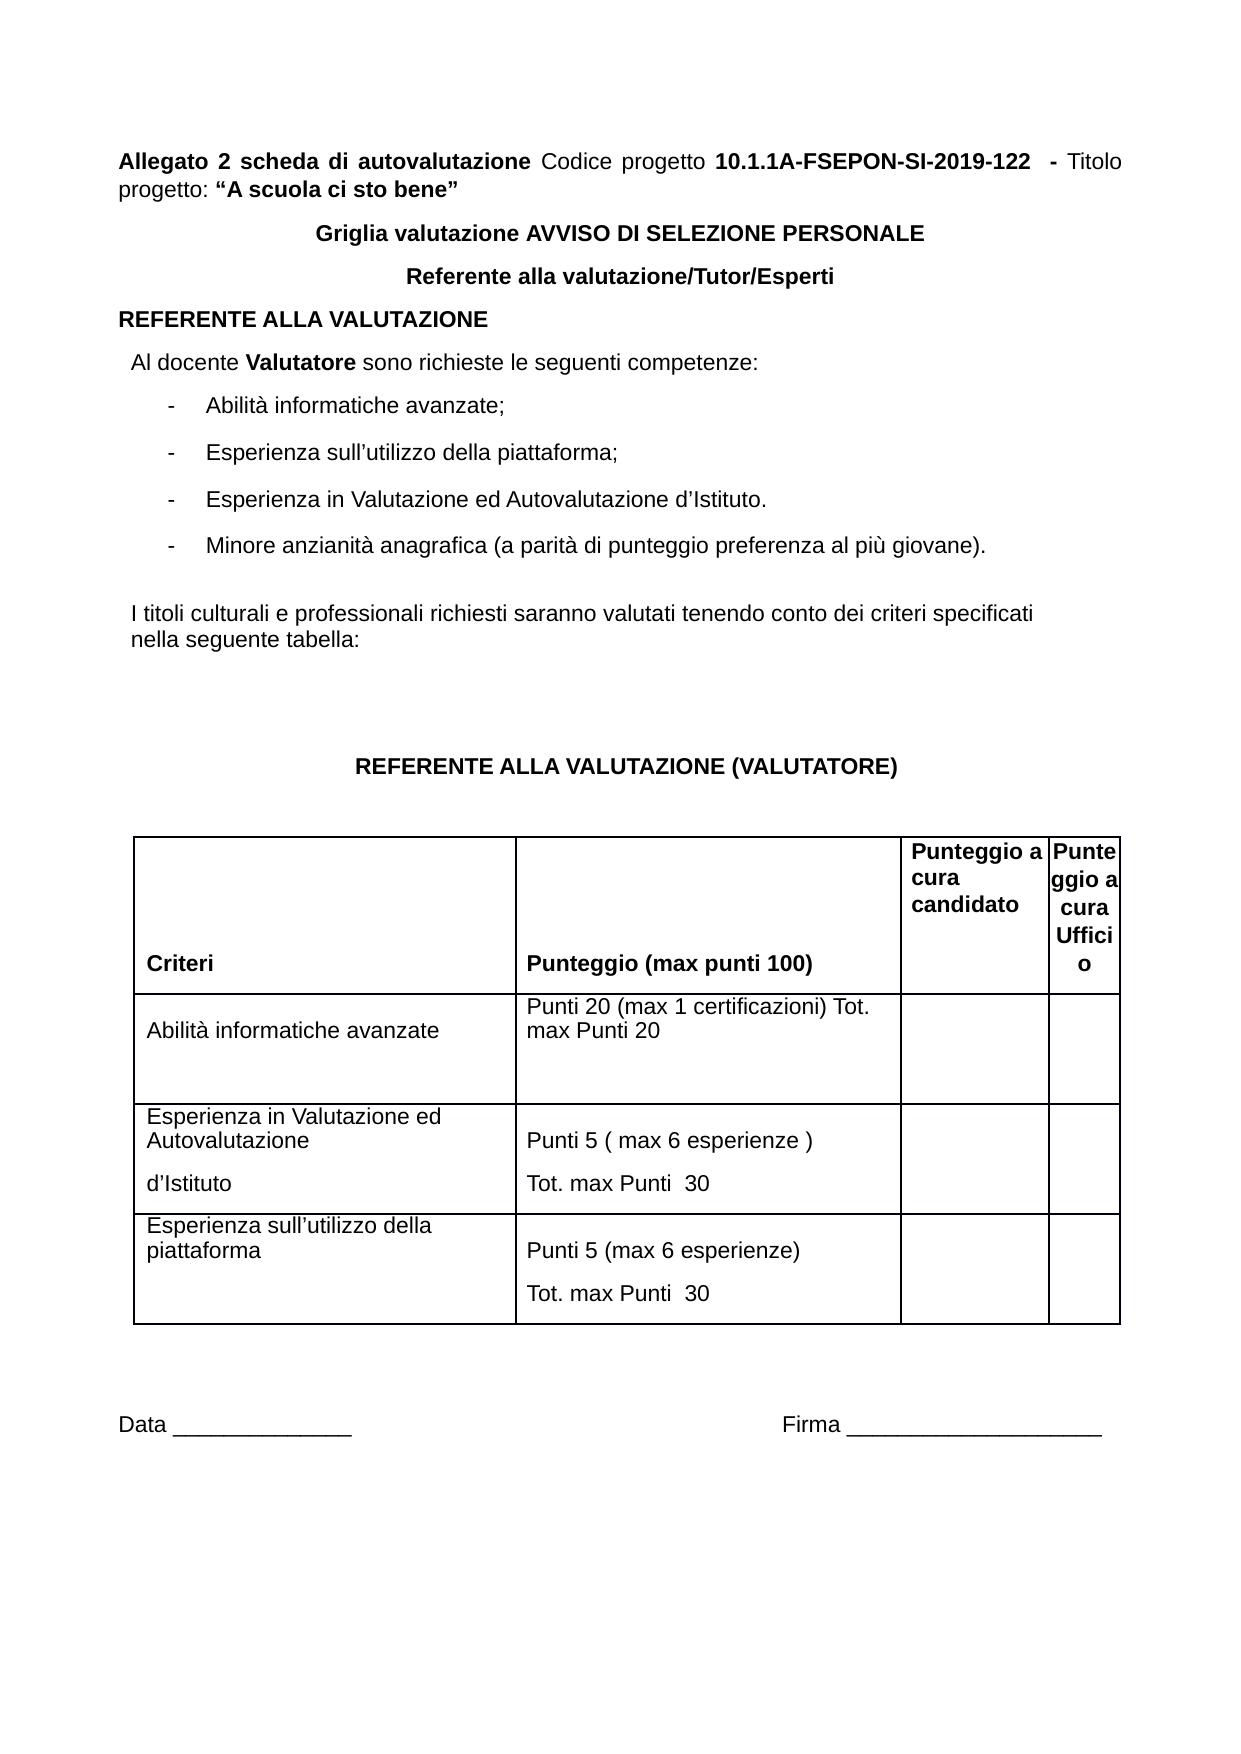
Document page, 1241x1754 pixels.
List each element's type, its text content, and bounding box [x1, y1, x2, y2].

table_cell [902, 1170, 1048, 1213]
table_header Criteri [135, 838, 515, 993]
text Al docente Valutatore sono richieste le seguenti competenze: [131, 349, 1122, 376]
table_cell [135, 1280, 515, 1323]
table_cell Tot. max Punti 30 [517, 1280, 900, 1323]
list Minore anzianità anagrafica (a parità di punteggio preferenza al più giovane). [167, 532, 1122, 559]
table_header Punteggio a cura Ufficio [1050, 838, 1119, 993]
table_cell [902, 995, 1048, 1060]
text I titoli culturali e professionali richiesti saranno valutati tenendo conto dei criteri specificati nella seguente tabella: [131, 600, 1055, 652]
table_cell [1050, 995, 1119, 1060]
list Esperienza sull’utilizzo della piattaforma; [167, 439, 1122, 465]
table_cell [1050, 1170, 1119, 1213]
text REFERENTE ALLA VALUTAZIONE (VALUTATORE) [131, 753, 1122, 779]
table_cell Punti 5 (max 6 esperienze) [517, 1215, 900, 1279]
table_cell [1050, 1215, 1119, 1279]
table_cell Abilità informatiche avanzate [135, 995, 515, 1060]
table_cell d’Istituto [135, 1170, 515, 1213]
text Allegato 2 scheda di autovalutazione Codice progetto 10.1.1A-FSEPON-SI-2019-122 - Titolo progetto: “A scuola ci sto bene” [118, 148, 1122, 202]
table_cell [902, 1060, 1048, 1103]
table_cell Esperienza in Valutazione ed Autovalutazione [135, 1105, 515, 1170]
table_cell [1050, 1280, 1119, 1323]
table_cell Tot. max Punti 30 [517, 1170, 900, 1213]
table_cell Punti 20 (max 1 certificazioni) Tot. max Punti 20 [517, 995, 900, 1060]
table_cell [902, 1215, 1048, 1279]
list Abilità informatiche avanzate; [167, 392, 1122, 418]
table_cell Esperienza sull’utilizzo della piattaforma [135, 1215, 515, 1279]
table_header Punteggio a cura candidato [902, 838, 1048, 993]
table_cell [1050, 1060, 1119, 1103]
table_cell [517, 1060, 900, 1103]
table_cell [135, 1060, 515, 1103]
table_header Punteggio (max punti 100) [517, 838, 900, 993]
list Esperienza in Valutazione ed Autovalutazione d’Istituto. [167, 486, 1122, 512]
text Griglia valutazione AVVISO DI SELEZIONE PERSONALE [118, 220, 1122, 246]
table_cell Punti 5 ( max 6 esperienze ) [517, 1105, 900, 1170]
table_cell [1050, 1105, 1119, 1170]
text Data ______________ Firma ____________________ [118, 1411, 1122, 1437]
text REFERENTE ALLA VALUTAZIONE [118, 306, 1122, 332]
text Referente alla valutazione/Tutor/Esperti [118, 263, 1122, 289]
table_cell [902, 1105, 1048, 1170]
table_cell [902, 1280, 1048, 1323]
